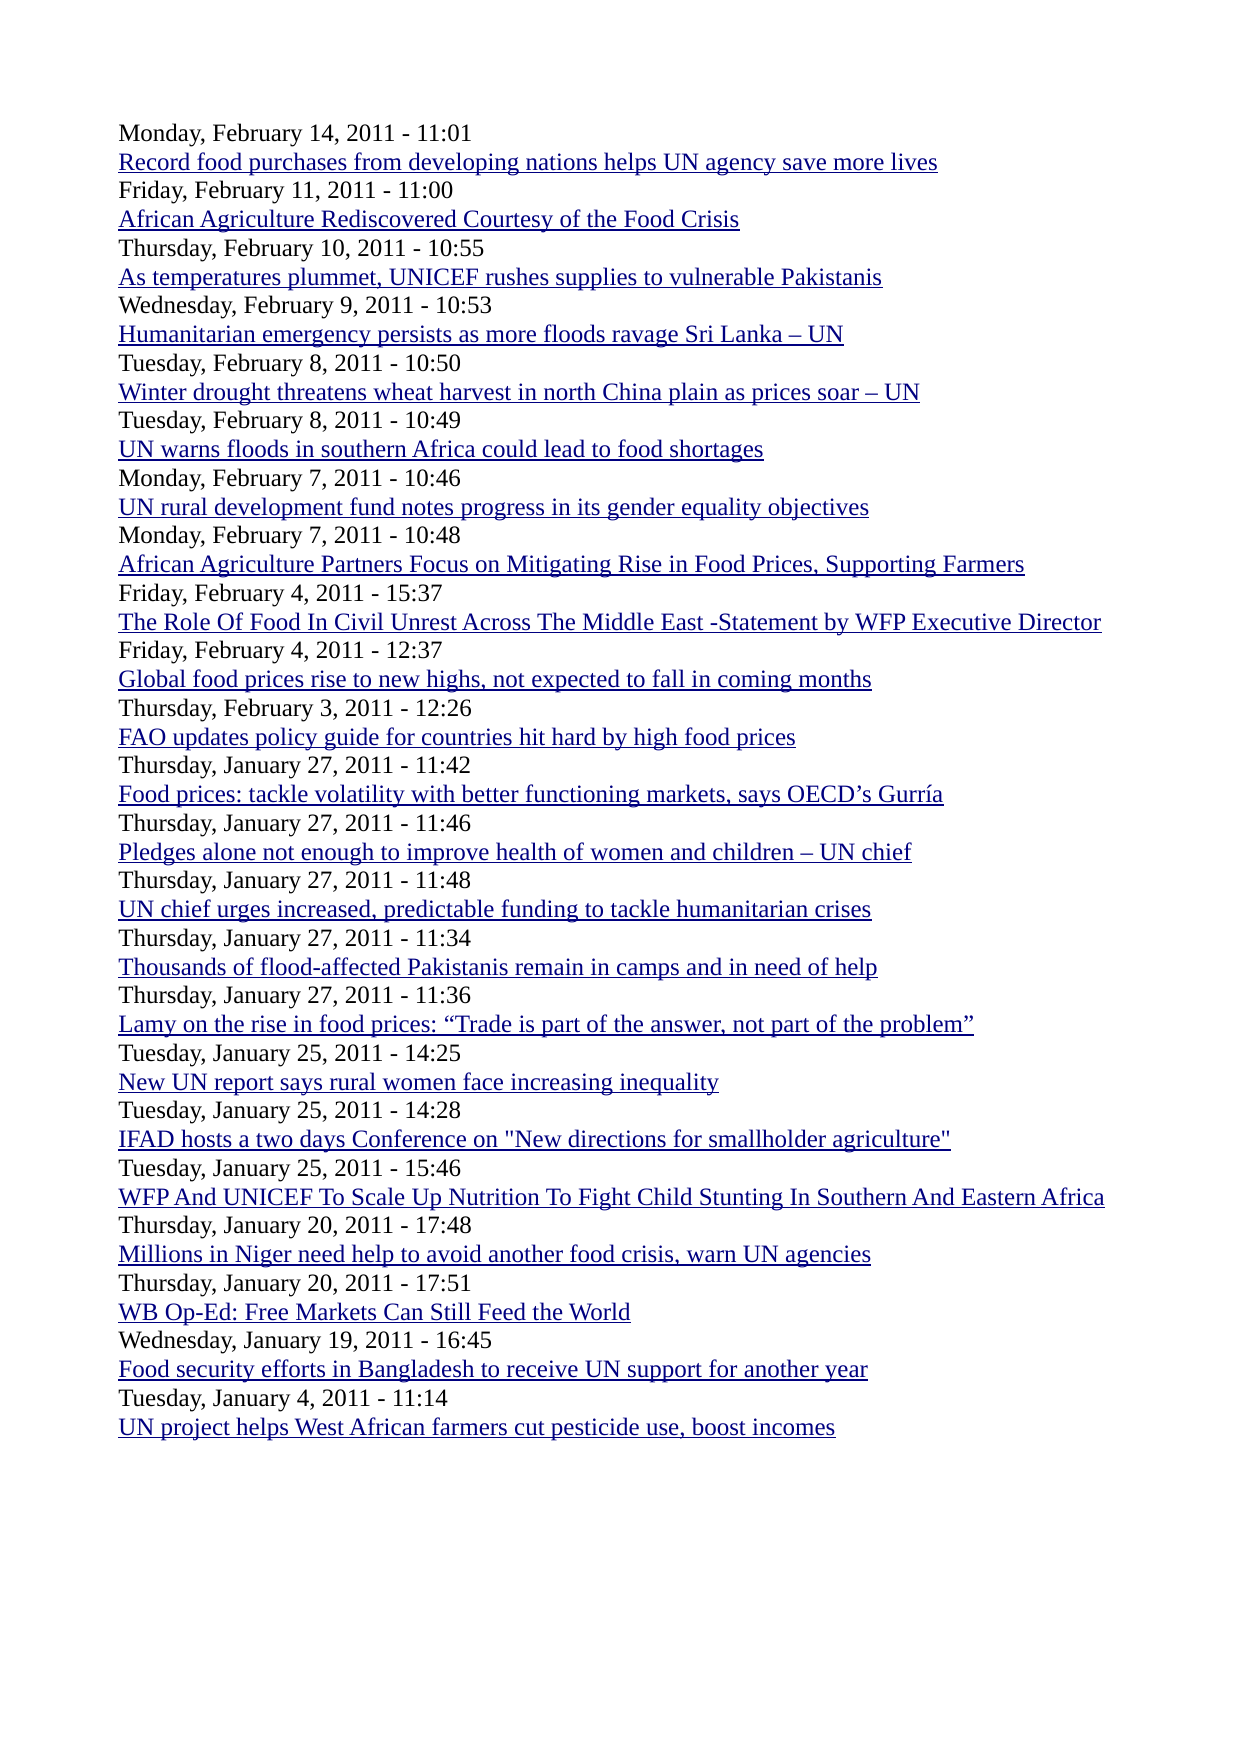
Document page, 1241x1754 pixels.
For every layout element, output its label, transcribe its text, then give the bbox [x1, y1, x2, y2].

text Monday, February 7, 2011 - 10:46 [118, 463, 1122, 492]
text IFAD hosts a two days Conference on "New directions for smallholder agriculture" [118, 1124, 1122, 1153]
text Tuesday, February 8, 2011 - 10:49 [118, 406, 1122, 434]
text Thursday, February 10, 2011 - 10:55 [118, 233, 1122, 262]
text Thursday, January 27, 2011 - 11:36 [118, 981, 1122, 1009]
text Tuesday, February 8, 2011 - 10:50 [118, 348, 1122, 377]
text Food security efforts in Bangladesh to receive UN support for another year [118, 1354, 1122, 1383]
text Monday, February 7, 2011 - 10:48 [118, 521, 1122, 549]
text FAO updates policy guide for countries hit hard by high food prices [118, 722, 1122, 751]
text Winter drought threatens wheat harvest in north China plain as prices soar – UN [118, 377, 1122, 406]
text UN warns floods in southern Africa could lead to food shortages [118, 434, 1122, 463]
text Global food prices rise to new highs, not expected to fall in coming months [118, 664, 1122, 693]
text UN project helps West African farmers cut pesticide use, boost incomes [118, 1412, 1122, 1441]
text Pledges alone not enough to improve health of women and children – UN chief [118, 837, 1122, 866]
text Thousands of flood-affected Pakistanis remain in camps and in need of help [118, 952, 1122, 981]
text The Role Of Food In Civil Unrest Across The Middle East -Statement by WFP Executive Director [118, 607, 1122, 636]
text Wednesday, February 9, 2011 - 10:53 [118, 291, 1122, 319]
text As temperatures plummet, UNICEF rushes supplies to vulnerable Pakistanis [118, 262, 1122, 291]
text Food prices: tackle volatility with better functioning markets, says OECD’s Gurría [118, 779, 1122, 808]
text Humanitarian emergency persists as more floods ravage Sri Lanka – UN [118, 319, 1122, 348]
text Thursday, January 20, 2011 - 17:48 [118, 1211, 1122, 1239]
text UN rural development fund notes progress in its gender equality objectives [118, 492, 1122, 521]
text Tuesday, January 25, 2011 - 14:25 [118, 1038, 1122, 1067]
text Thursday, January 27, 2011 - 11:48 [118, 866, 1122, 894]
text Friday, February 4, 2011 - 12:37 [118, 636, 1122, 664]
text Friday, February 11, 2011 - 11:00 [118, 176, 1122, 204]
text Thursday, January 27, 2011 - 11:42 [118, 751, 1122, 779]
text Tuesday, January 4, 2011 - 11:14 [118, 1383, 1122, 1412]
text WB Op-Ed: Free Markets Can Still Feed the World [118, 1297, 1122, 1326]
text Friday, February 4, 2011 - 15:37 [118, 578, 1122, 607]
text Lamy on the rise in food prices: “Trade is part of the answer, not part of the problem” [118, 1009, 1122, 1038]
text African Agriculture Partners Focus on Mitigating Rise in Food Prices, Supporting Farmers [118, 549, 1122, 578]
text Monday, February 14, 2011 - 11:01 [118, 118, 1122, 147]
text Record food purchases from developing nations helps UN agency save more lives [118, 147, 1122, 176]
text New UN report says rural women face increasing inequality [118, 1067, 1122, 1096]
text Tuesday, January 25, 2011 - 14:28 [118, 1096, 1122, 1124]
text Thursday, February 3, 2011 - 12:26 [118, 693, 1122, 722]
text Tuesday, January 25, 2011 - 15:46 [118, 1153, 1122, 1182]
text Millions in Niger need help to avoid another food crisis, warn UN agencies [118, 1239, 1122, 1268]
text Thursday, January 20, 2011 - 17:51 [118, 1268, 1122, 1297]
text Wednesday, January 19, 2011 - 16:45 [118, 1326, 1122, 1354]
text African Agriculture Rediscovered Courtesy of the Food Crisis [118, 204, 1122, 233]
text Thursday, January 27, 2011 - 11:34 [118, 923, 1122, 952]
text UN chief urges increased, predictable funding to tackle humanitarian crises [118, 894, 1122, 923]
text Thursday, January 27, 2011 - 11:46 [118, 808, 1122, 837]
text WFP And UNICEF To Scale Up Nutrition To Fight Child Stunting In Southern And Eastern Africa [118, 1182, 1122, 1211]
